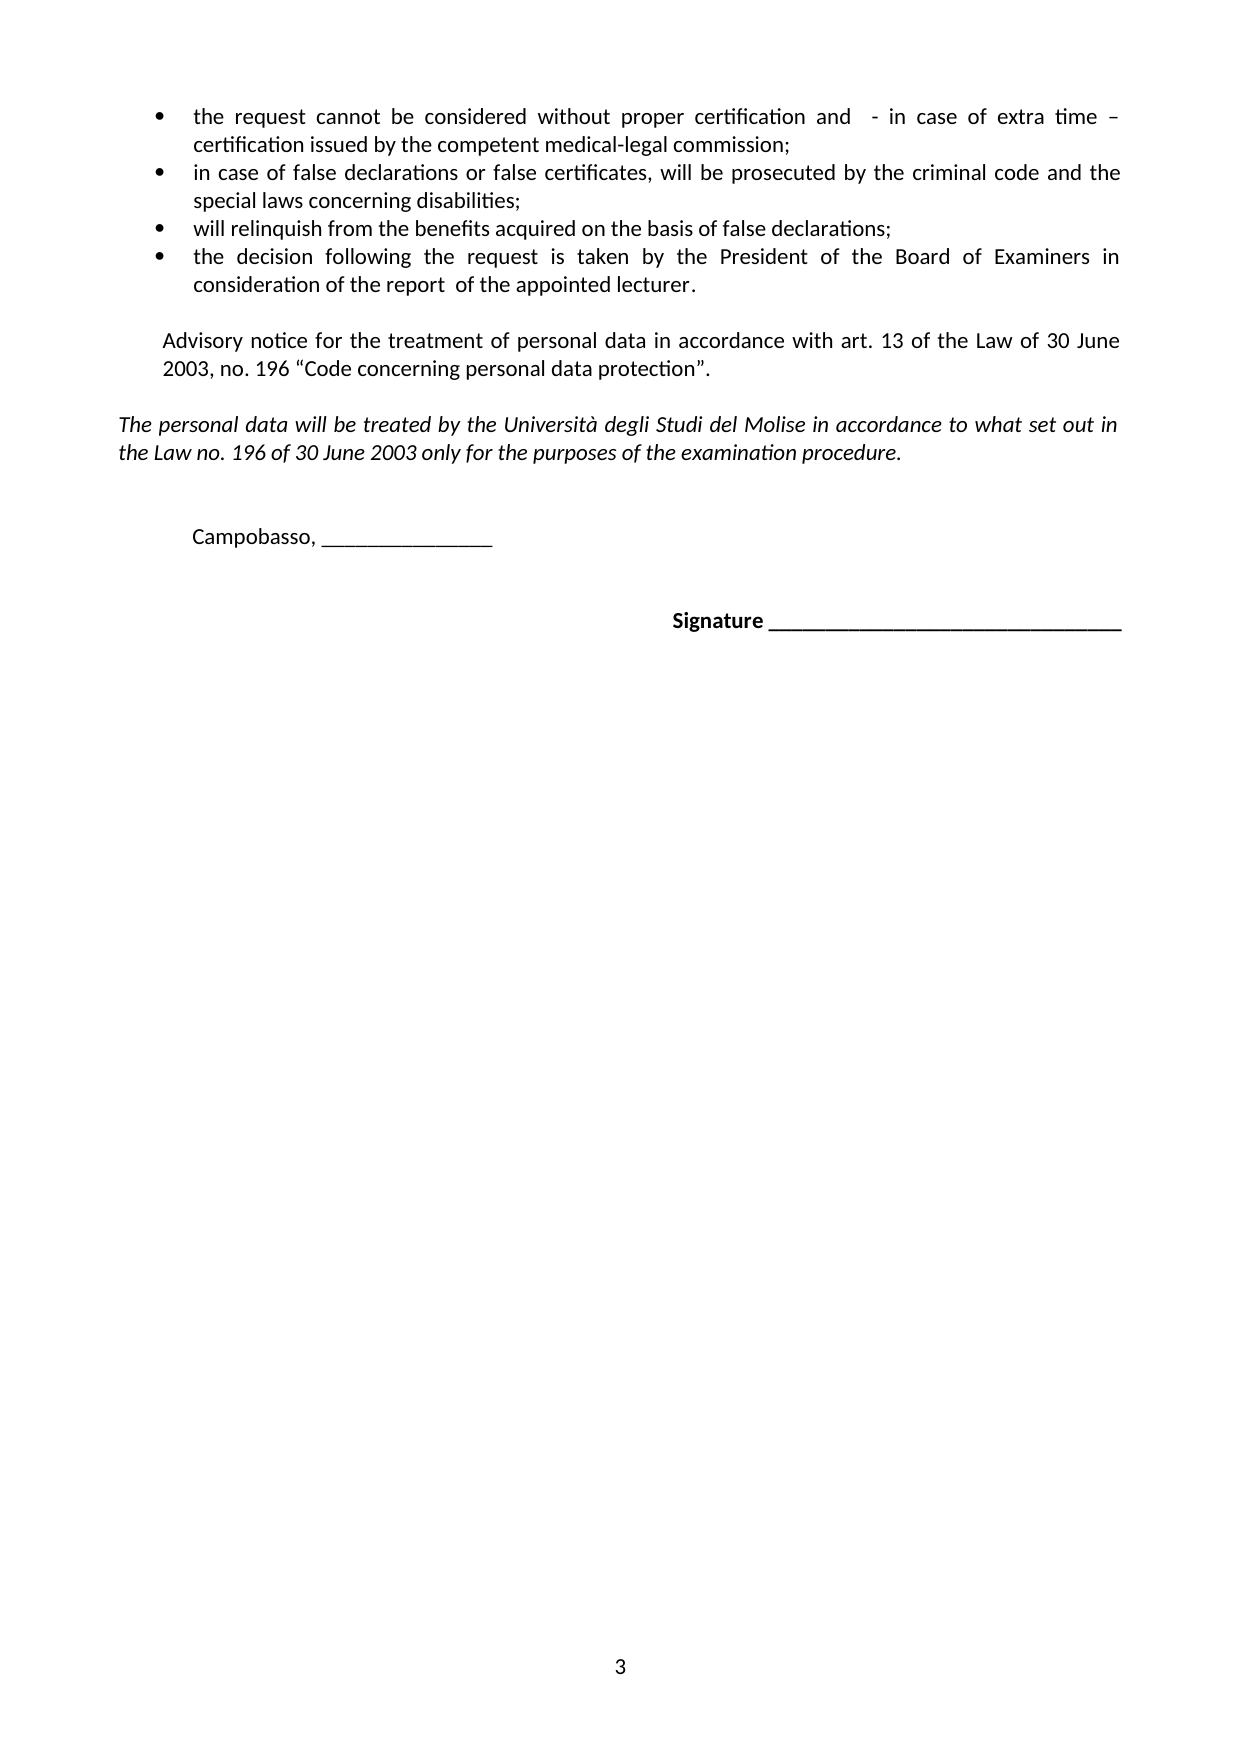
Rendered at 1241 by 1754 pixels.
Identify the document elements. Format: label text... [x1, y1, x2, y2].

list the request cannot be considered without proper certification and - in case of extra time – certification issued by the competent medical-legal commission; [156, 102, 1122, 158]
text Campobasso, _______________ [118, 522, 1122, 550]
list in case of false declarations or false certificates, will be prosecuted by the criminal code and the special laws concerning disabilities; [156, 158, 1122, 214]
list the decision following the request is taken by the President of the Board of Examiners in consideration of the report of the appointed lecturer. [156, 242, 1122, 298]
text Advisory notice for the treatment of personal data in accordance with art. 13 of the Law of 30 June 2003, no. 196 “Code concerning personal data protection”. [162, 326, 1122, 382]
text The personal data will be treated by the Università degli Studi del Molise in accordance to what set out in the Law no. 196 of 30 June 2003 only for the purposes of the examination procedure. [118, 410, 1122, 466]
list will relinquish from the benefits acquired on the basis of false declarations; [156, 214, 1122, 242]
subtitle Signature _______________________________ [118, 606, 1122, 634]
